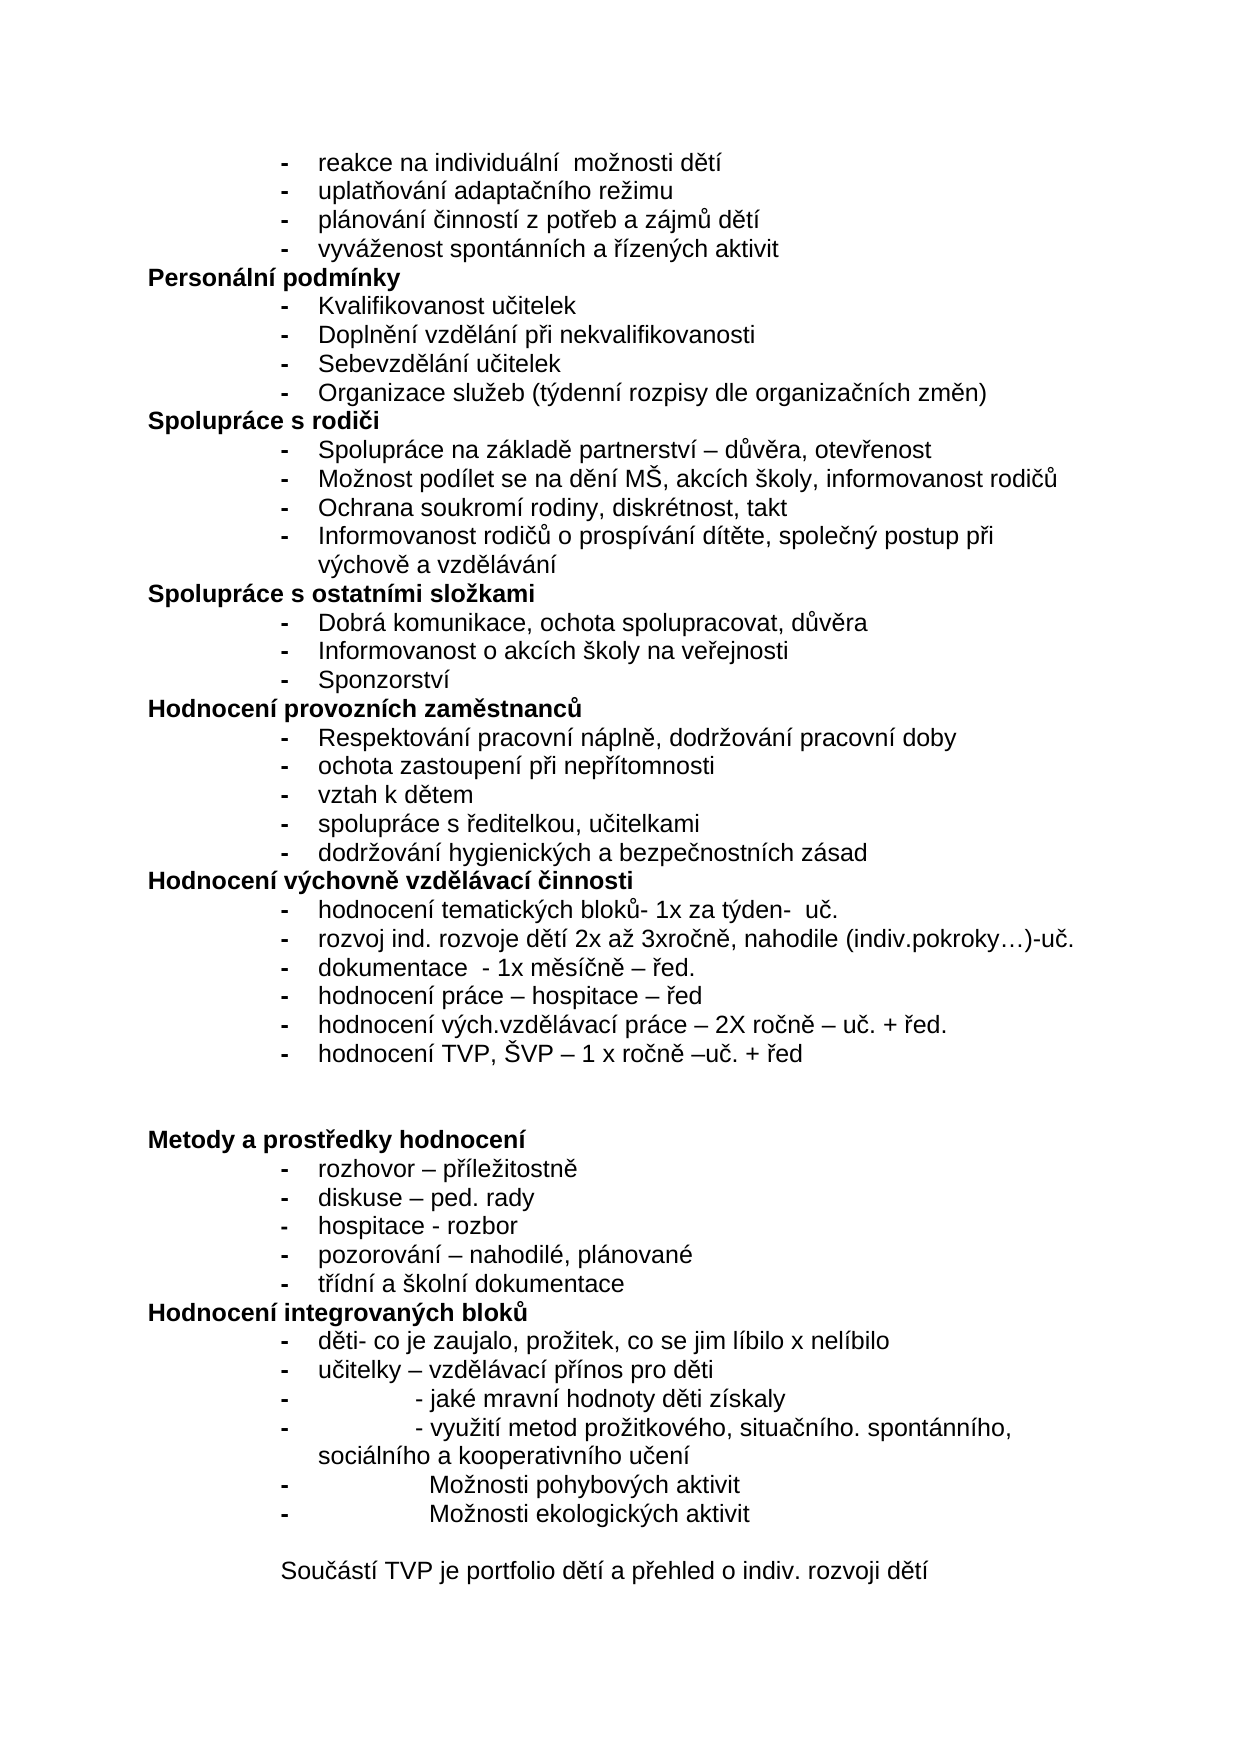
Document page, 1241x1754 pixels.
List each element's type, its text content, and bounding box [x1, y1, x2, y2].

list plánování činností z potřeb a zájmů dětí [280, 205, 1093, 234]
list Sponzorství [280, 665, 1093, 694]
list Sebevzdělání učitelek [280, 349, 1093, 378]
list Možnosti pohybových aktivit [280, 1470, 1093, 1499]
text Personální podmínky [148, 263, 1093, 291]
list hospitace - rozbor [280, 1211, 1093, 1240]
list Možnost podílet se na dění MŠ, akcích školy, informovanost rodičů [280, 464, 1093, 493]
list Doplnění vzdělání při nekvalifikovanosti [280, 320, 1093, 349]
list reakce na individuální možnosti dětí [280, 148, 1093, 176]
list Dobrá komunikace, ochota spolupracovat, důvěra [280, 608, 1093, 636]
list pozorování – nahodilé, plánované [280, 1240, 1093, 1269]
list hodnocení vých.vzdělávací práce – 2X ročně – uč. + řed. [280, 1010, 1093, 1039]
list Možnosti ekologických aktivit [280, 1499, 1093, 1528]
list rozvoj ind. rozvoje dětí 2x až 3xročně, nahodile (indiv.pokroky…)-uč. [280, 924, 1093, 953]
list dokumentace - 1x měsíčně – řed. [280, 953, 1093, 981]
list Organizace služeb (týdenní rozpisy dle organizačních změn) [280, 378, 1093, 406]
list Ochrana soukromí rodiny, diskrétnost, takt [280, 493, 1093, 521]
list vyváženost spontánních a řízených aktivit [280, 234, 1093, 263]
list učitelky – vzdělávací přínos pro děti [280, 1355, 1093, 1384]
list diskuse – ped. rady [280, 1183, 1093, 1211]
list spolupráce s ředitelkou, učitelkami [280, 809, 1093, 838]
list hodnocení práce – hospitace – řed [280, 981, 1093, 1010]
list vztah k dětem [280, 780, 1093, 809]
list třídní a školní dokumentace [280, 1269, 1093, 1298]
list Respektování pracovní náplně, dodržování pracovní doby [280, 723, 1093, 751]
list Kvalifikovanost učitelek [280, 291, 1093, 320]
text Spolupráce s ostatními složkami [148, 579, 1093, 608]
text Metody a prostředky hodnocení [148, 1125, 1093, 1154]
list Informovanost o akcích školy na veřejnosti [280, 636, 1093, 665]
list Spolupráce na základě partnerství – důvěra, otevřenost [280, 435, 1093, 464]
list - jaké mravní hodnoty děti získaly [280, 1384, 1093, 1413]
text Spolupráce s rodiči [148, 406, 1093, 435]
list - využití metod prožitkového, situačního. spontánního, sociálního a kooperativního učení [280, 1413, 1093, 1470]
text Hodnocení integrovaných bloků [148, 1298, 1093, 1326]
list ochota zastoupení při nepřítomnosti [280, 751, 1093, 780]
list rozhovor – příležitostně [280, 1154, 1093, 1183]
list děti- co je zaujalo, prožitek, co se jim líbilo x nelíbilo [280, 1326, 1093, 1355]
list uplatňování adaptačního režimu [280, 176, 1093, 205]
list dodržování hygienických a bezpečnostních zásad [280, 838, 1093, 866]
list Informovanost rodičů o prospívání dítěte, společný postup při výchově a vzdělávání [280, 521, 1093, 579]
text Součástí TVP je portfolio dětí a přehled o indiv. rozvoji dětí [280, 1556, 1093, 1585]
text Hodnocení výchovně vzdělávací činnosti [148, 866, 1093, 895]
list hodnocení tematických bloků- 1x za týden- uč. [280, 895, 1093, 924]
text Hodnocení provozních zaměstnanců [148, 694, 1093, 723]
list hodnocení TVP, ŠVP – 1 x ročně –uč. + řed [280, 1039, 1093, 1068]
